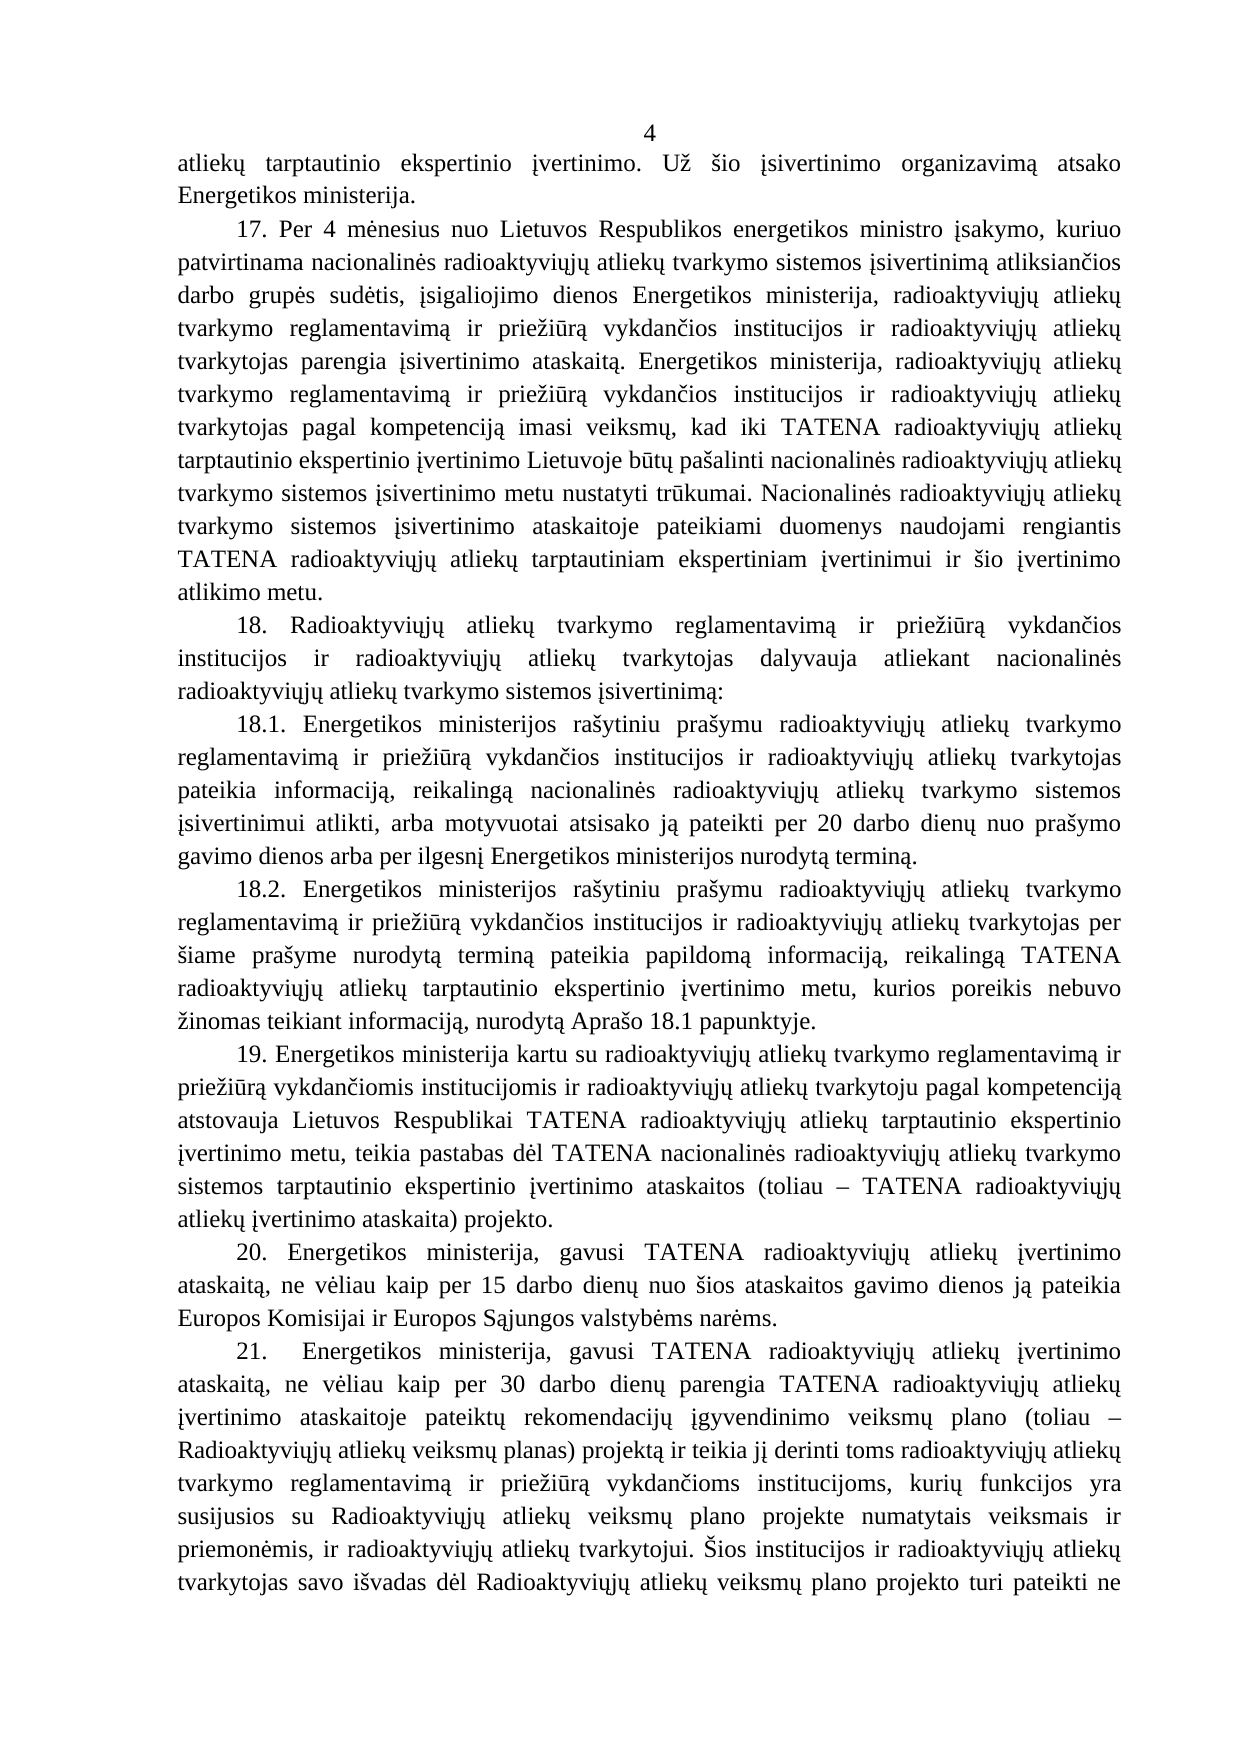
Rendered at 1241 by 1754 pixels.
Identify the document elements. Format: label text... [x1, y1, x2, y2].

text 17. Per 4 mėnesius nuo Lietuvos Respublikos energetikos ministro įsakymo, kuriuo patvirtinama nacionalinės radioaktyviųjų atliekų tvarkymo sistemos įsivertinimą atliksiančios darbo grupės sudėtis, įsigaliojimo dienos Energetikos ministerija, radioaktyviųjų atliekų tvarkymo reglamentavimą ir priežiūrą vykdančios institucijos ir radioaktyviųjų atliekų tvarkytojas parengia įsivertinimo ataskaitą. Energetikos ministerija, radioaktyviųjų atliekų tvarkymo reglamentavimą ir priežiūrą vykdančios institucijos ir radioaktyviųjų atliekų tvarkytojas pagal kompetenciją imasi veiksmų, kad iki TATENA radioaktyviųjų atliekų tarptautinio ekspertinio įvertinimo Lietuvoje būtų pašalinti nacionalinės radioaktyviųjų atliekų tvarkymo sistemos įsivertinimo metu nustatyti trūkumai. Nacionalinės radioaktyviųjų atliekų tvarkymo sistemos įsivertinimo ataskaitoje pateikiami duomenys naudojami rengiantis TATENA radioaktyviųjų atliekų tarptautiniam ekspertiniam įvertinimui ir šio įvertinimo atlikimo metu. [177, 214, 1122, 606]
text 18.1. Energetikos ministerijos rašytiniu prašymu radioaktyviųjų atliekų tvarkymo reglamentavimą ir priežiūrą vykdančios institucijos ir radioaktyviųjų atliekų tvarkytojas pateikia informaciją, reikalingą nacionalinės radioaktyviųjų atliekų tvarkymo sistemos įsivertinimui atlikti, arba motyvuotai atsisako ją pateikti per 20 darbo dienų nuo prašymo gavimo dienos arba per ilgesnį Energetikos ministerijos nurodytą terminą. [177, 709, 1122, 870]
text 18. Radioaktyviųjų atliekų tvarkymo reglamentavimą ir priežiūrą vykdančios institucijos ir radioaktyviųjų atliekų tvarkytojas dalyvauja atliekant nacionalinės radioaktyviųjų atliekų tvarkymo sistemos įsivertinimą: [177, 610, 1122, 705]
text 18.2. Energetikos ministerijos rašytiniu prašymu radioaktyviųjų atliekų tvarkymo reglamentavimą ir priežiūrą vykdančios institucijos ir radioaktyviųjų atliekų tvarkytojas per šiame prašyme nurodytą terminą pateikia papildomą informaciją, reikalingą TATENA radioaktyviųjų atliekų tarptautinio ekspertinio įvertinimo metu, kurios poreikis nebuvo žinomas teikiant informaciją, nurodytą Aprašo 18.1 papunktyje. [177, 874, 1122, 1035]
text 19. Energetikos ministerija kartu su radioaktyviųjų atliekų tvarkymo reglamentavimą ir priežiūrą vykdančiomis institucijomis ir radioaktyviųjų atliekų tvarkytoju pagal kompetenciją atstovauja Lietuvos Respublikai TATENA radioaktyviųjų atliekų tarptautinio ekspertinio įvertinimo metu, teikia pastabas dėl TATENA nacionalinės radioaktyviųjų atliekų tvarkymo sistemos tarptautinio ekspertinio įvertinimo ataskaitos (toliau – TATENA radioaktyviųjų atliekų įvertinimo ataskaita) projekto. [177, 1039, 1122, 1233]
text 20. Energetikos ministerija, gavusi TATENA radioaktyviųjų atliekų įvertinimo ataskaitą, ne vėliau kaip per 15 darbo dienų nuo šios ataskaitos gavimo dienos ją pateikia Europos Komisijai ir Europos Sąjungos valstybėms narėms. [177, 1237, 1122, 1332]
text 21. Energetikos ministerija, gavusi TATENA radioaktyviųjų atliekų įvertinimo ataskaitą, ne vėliau kaip per 30 darbo dienų parengia TATENA radioaktyviųjų atliekų įvertinimo ataskaitoje pateiktų rekomendacijų įgyvendinimo veiksmų plano (toliau – Radioaktyviųjų atliekų veiksmų planas) projektą ir teikia jį derinti toms radioaktyviųjų atliekų tvarkymo reglamentavimą ir priežiūrą vykdančioms institucijoms, kurių funkcijos yra susijusios su Radioaktyviųjų atliekų veiksmų plano projekte numatytais veiksmais ir priemonėmis, ir radioaktyviųjų atliekų tvarkytojui. Šios institucijos ir radioaktyviųjų atliekų tvarkytojas savo išvadas dėl Radioaktyviųjų atliekų veiksmų plano projekto turi pateikti ne [177, 1336, 1122, 1596]
text atliekų tarptautinio ekspertinio įvertinimo. Už šio įsivertinimo organizavimą atsako Energetikos ministerija. [177, 148, 1122, 209]
